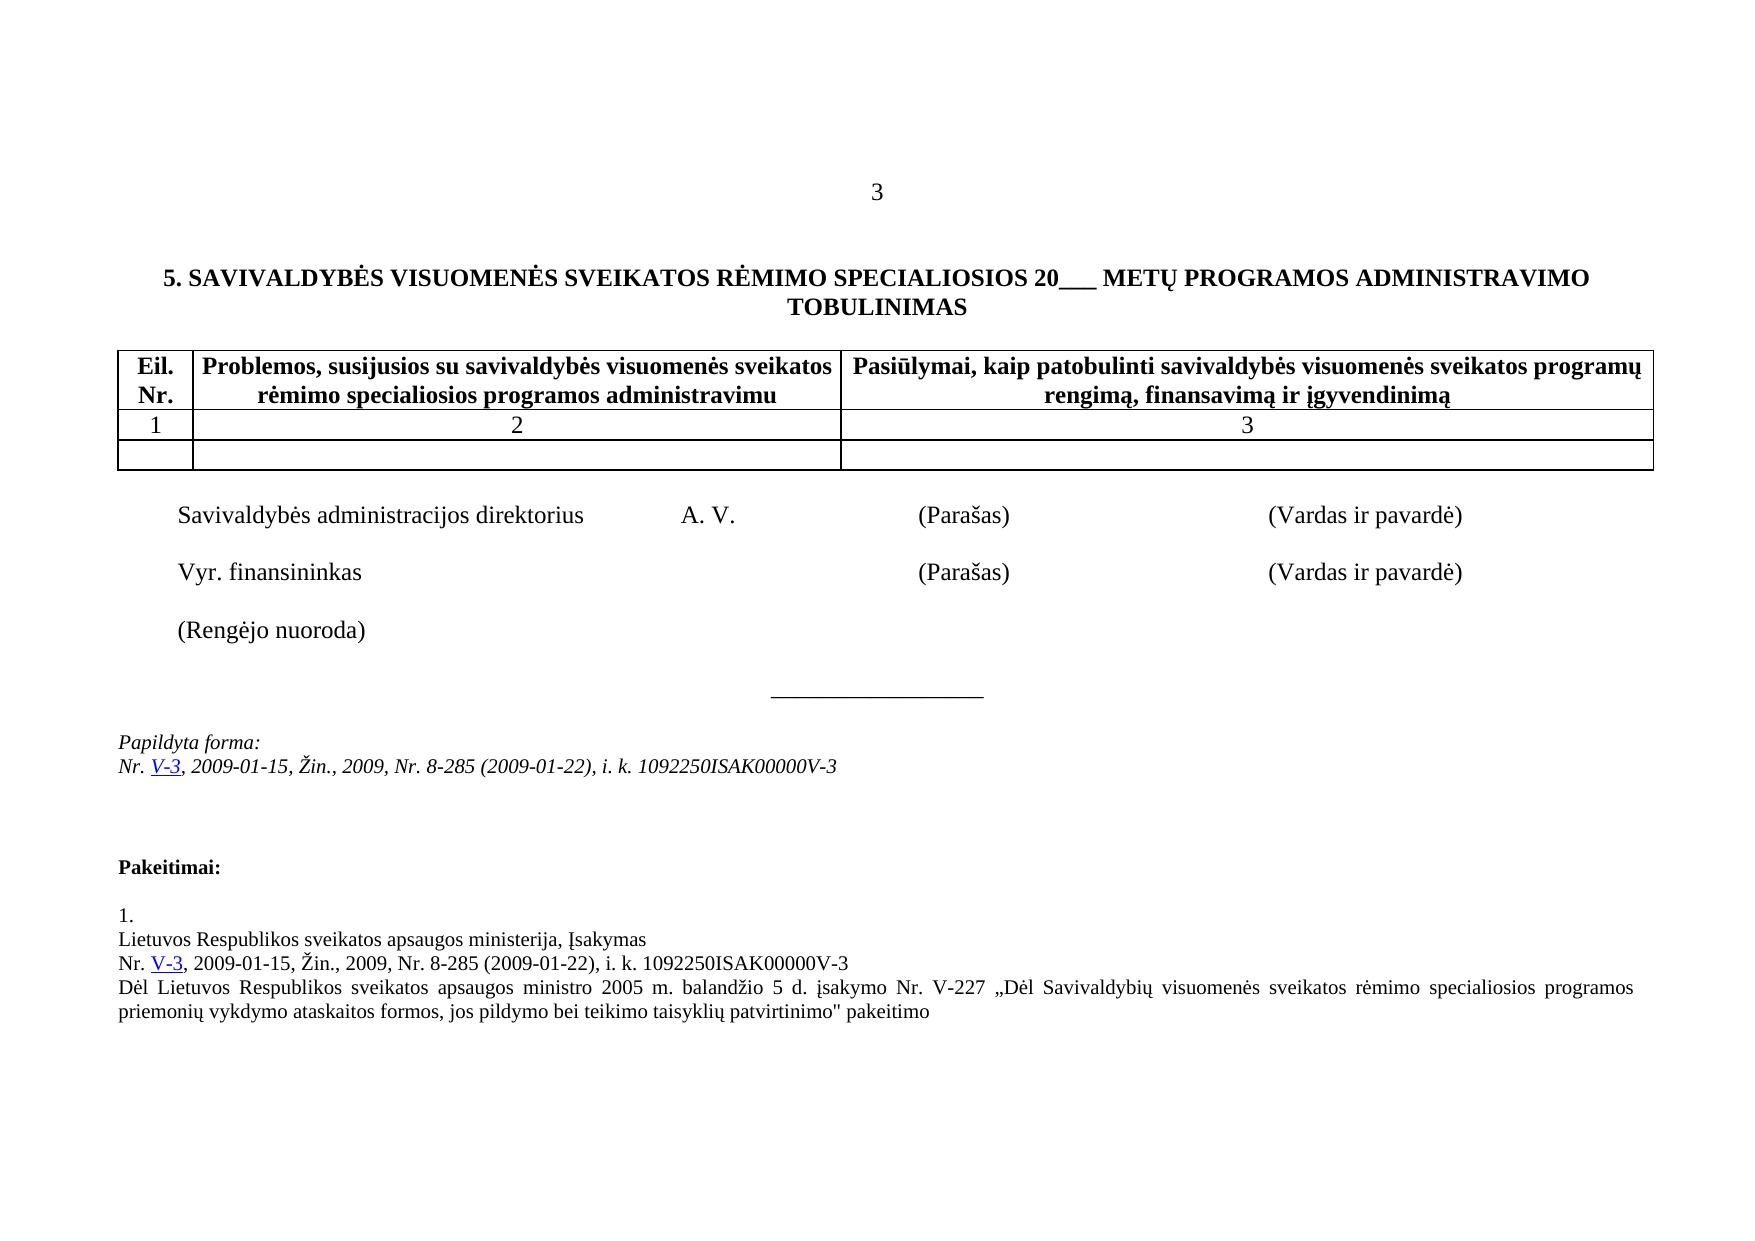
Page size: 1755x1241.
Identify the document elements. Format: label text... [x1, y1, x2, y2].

text Nr. V-3, 2009-01-15, Žin., 2009, Nr. 8-285 (2009-01-22), i. k. 1092250ISAK00000V-3 [118, 754, 1636, 778]
text Papildyta forma: [118, 730, 1636, 754]
table_cell 2 [194, 410, 840, 439]
table_cell 1 [119, 410, 192, 439]
table_header Pasiūlymai, kaip patobulinti savivaldybės visuomenės sveikatos programų rengimą, finansavimą ir įgyvendinimą [842, 351, 1653, 409]
text Vyr. finansininkas (Parašas) (Vardas ir pavardė) [118, 557, 1636, 586]
text Lietuvos Respublikos sveikatos apsaugos ministerija, Įsakymas [118, 927, 1636, 951]
text Savivaldybės administracijos direktorius A. V. (Parašas) (Vardas ir pavardė) [118, 500, 1636, 528]
text Dėl Lietuvos Respublikos sveikatos apsaugos ministro 2005 m. balandžio 5 d. įsakymo Nr. V-227 „Dėl Savivaldybių visuomenės sveikatos rėmimo specialiosios programos priemonių vykdymo ataskaitos formos, jos pildymo bei teikimo taisyklių patvirtinimo" pakeitimo [118, 975, 1636, 1023]
table_header Problemos, susijusios su savivaldybės visuomenės sveikatos rėmimo specialiosios programos administravimu [194, 351, 840, 409]
table_header Eil. Nr. [119, 351, 192, 409]
table_cell 3 [842, 410, 1653, 439]
text _________________ [118, 672, 1636, 701]
text 1. [118, 903, 1636, 927]
text 5. SAVIVALDYBĖS VISUOMENĖS SVEIKATOS RĖMIMO SPECIALIOSIOS 20___ METŲ PROGRAMOS ADMINISTRAVIMO TOBULINIMAS [118, 263, 1636, 321]
table_cell [119, 441, 192, 469]
text Pakeitimai: [118, 855, 1636, 879]
text (Rengėjo nuoroda) [118, 615, 1636, 643]
table_cell [842, 441, 1653, 469]
text Nr. V-3, 2009-01-15, Žin., 2009, Nr. 8-285 (2009-01-22), i. k. 1092250ISAK00000V-3 [118, 951, 1636, 975]
table_cell [194, 441, 840, 469]
